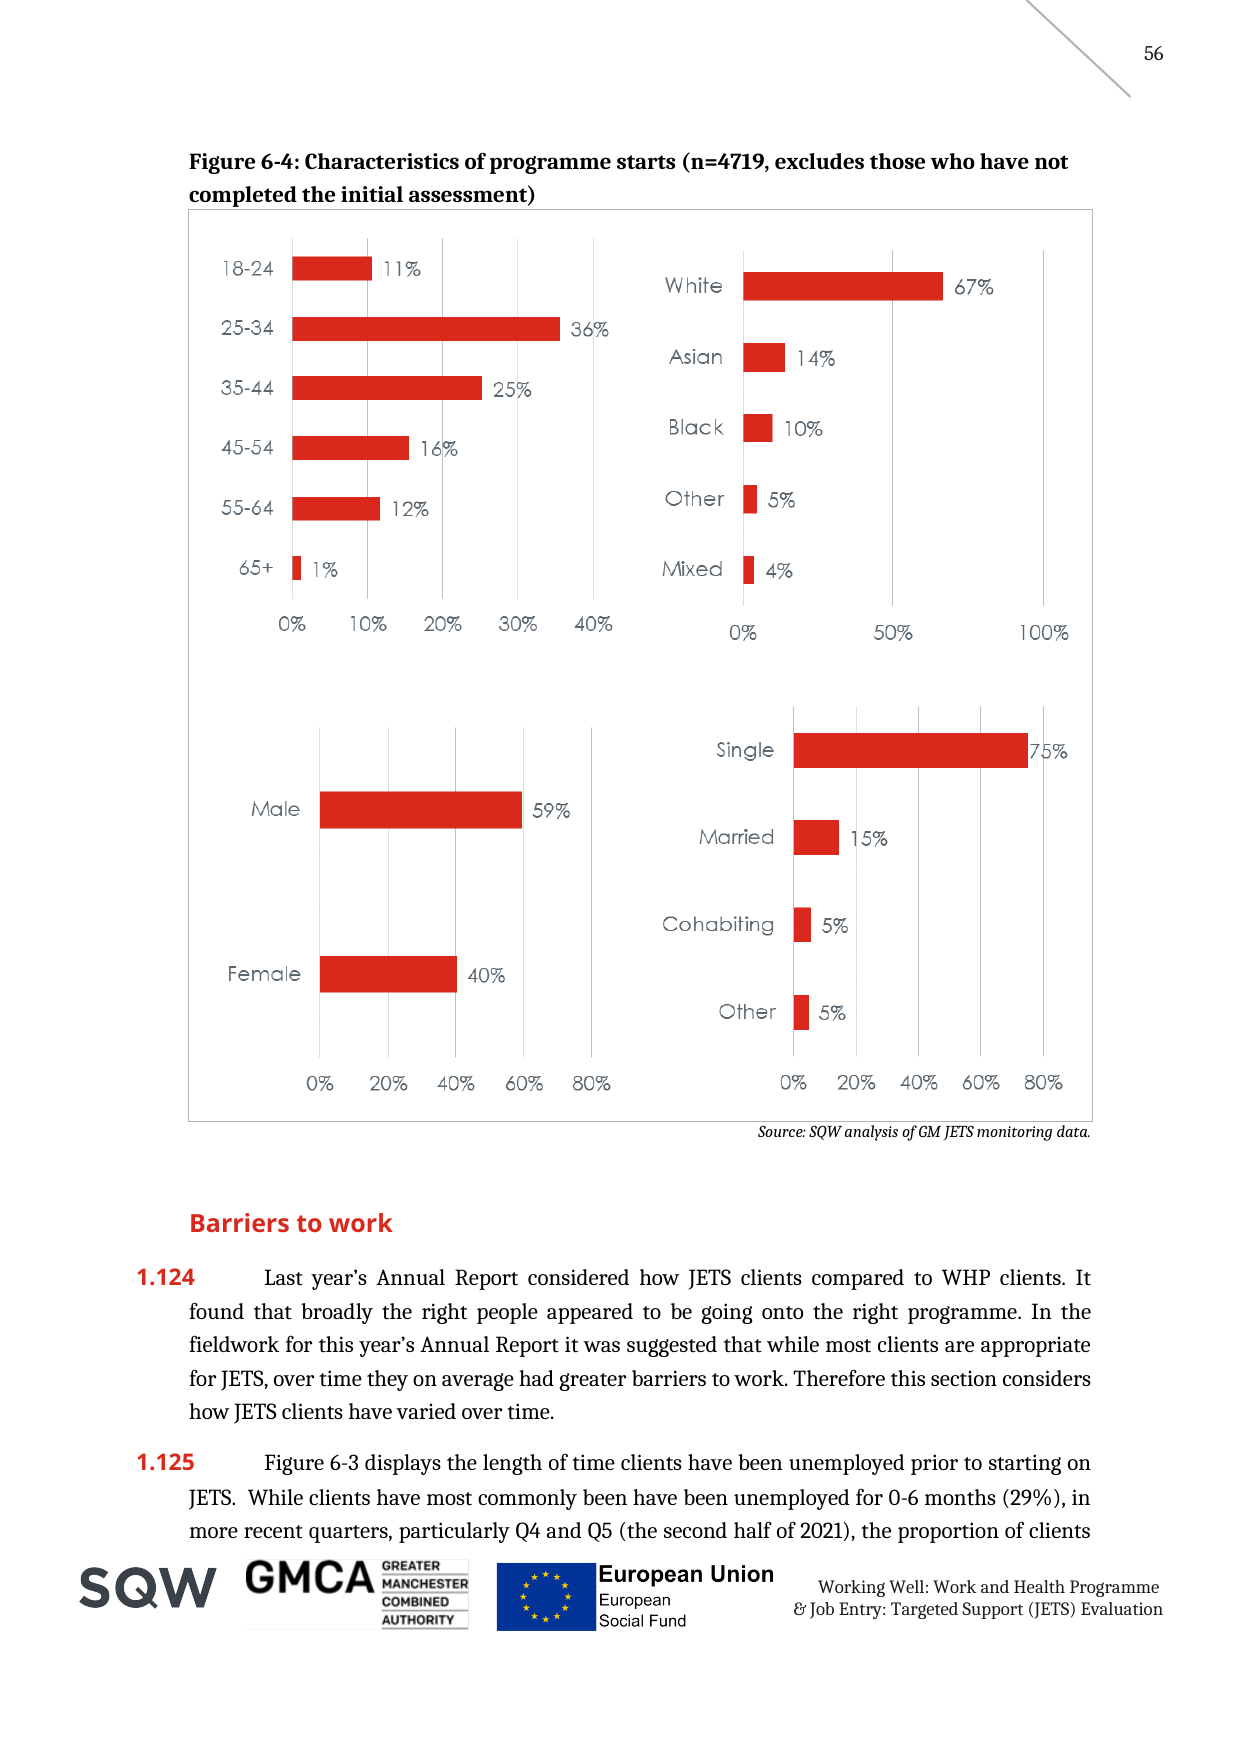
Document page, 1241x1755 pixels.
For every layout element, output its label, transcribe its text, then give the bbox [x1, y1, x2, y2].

table_cell [640, 672, 1092, 1121]
table_header [189, 210, 640, 672]
list Last year’s Annual Report considered how JETS clients compared to WHP clients. It found that broadly the right people appeared to be going onto the right programme. In the fieldwork for this year’s Annual Report it was suggested that while most clients are appropriate for JETS, over time they on average had greater barriers to work. Therefore this section considers how JETS clients have varied over time. [136, 1259, 1093, 1425]
list Figure 6‑3 displays the length of time clients have been unemployed prior to starting on JETS. While clients have most commonly been have been unemployed for 0-6 months (29%), in more recent quarters, particularly Q4 and Q5 (the second half of 2021), the proportion of clients [136, 1444, 1093, 1544]
table_cell [189, 672, 640, 1121]
text Figure 6‑4: Characteristics of programme starts (n=4719, excludes those who have not completed the initial assessment) [189, 142, 1093, 208]
table_header [640, 210, 1092, 672]
subtitle Barriers to work [189, 1206, 1093, 1240]
text Source: SQW analysis of GM JETS monitoring data. [189, 1122, 1093, 1141]
